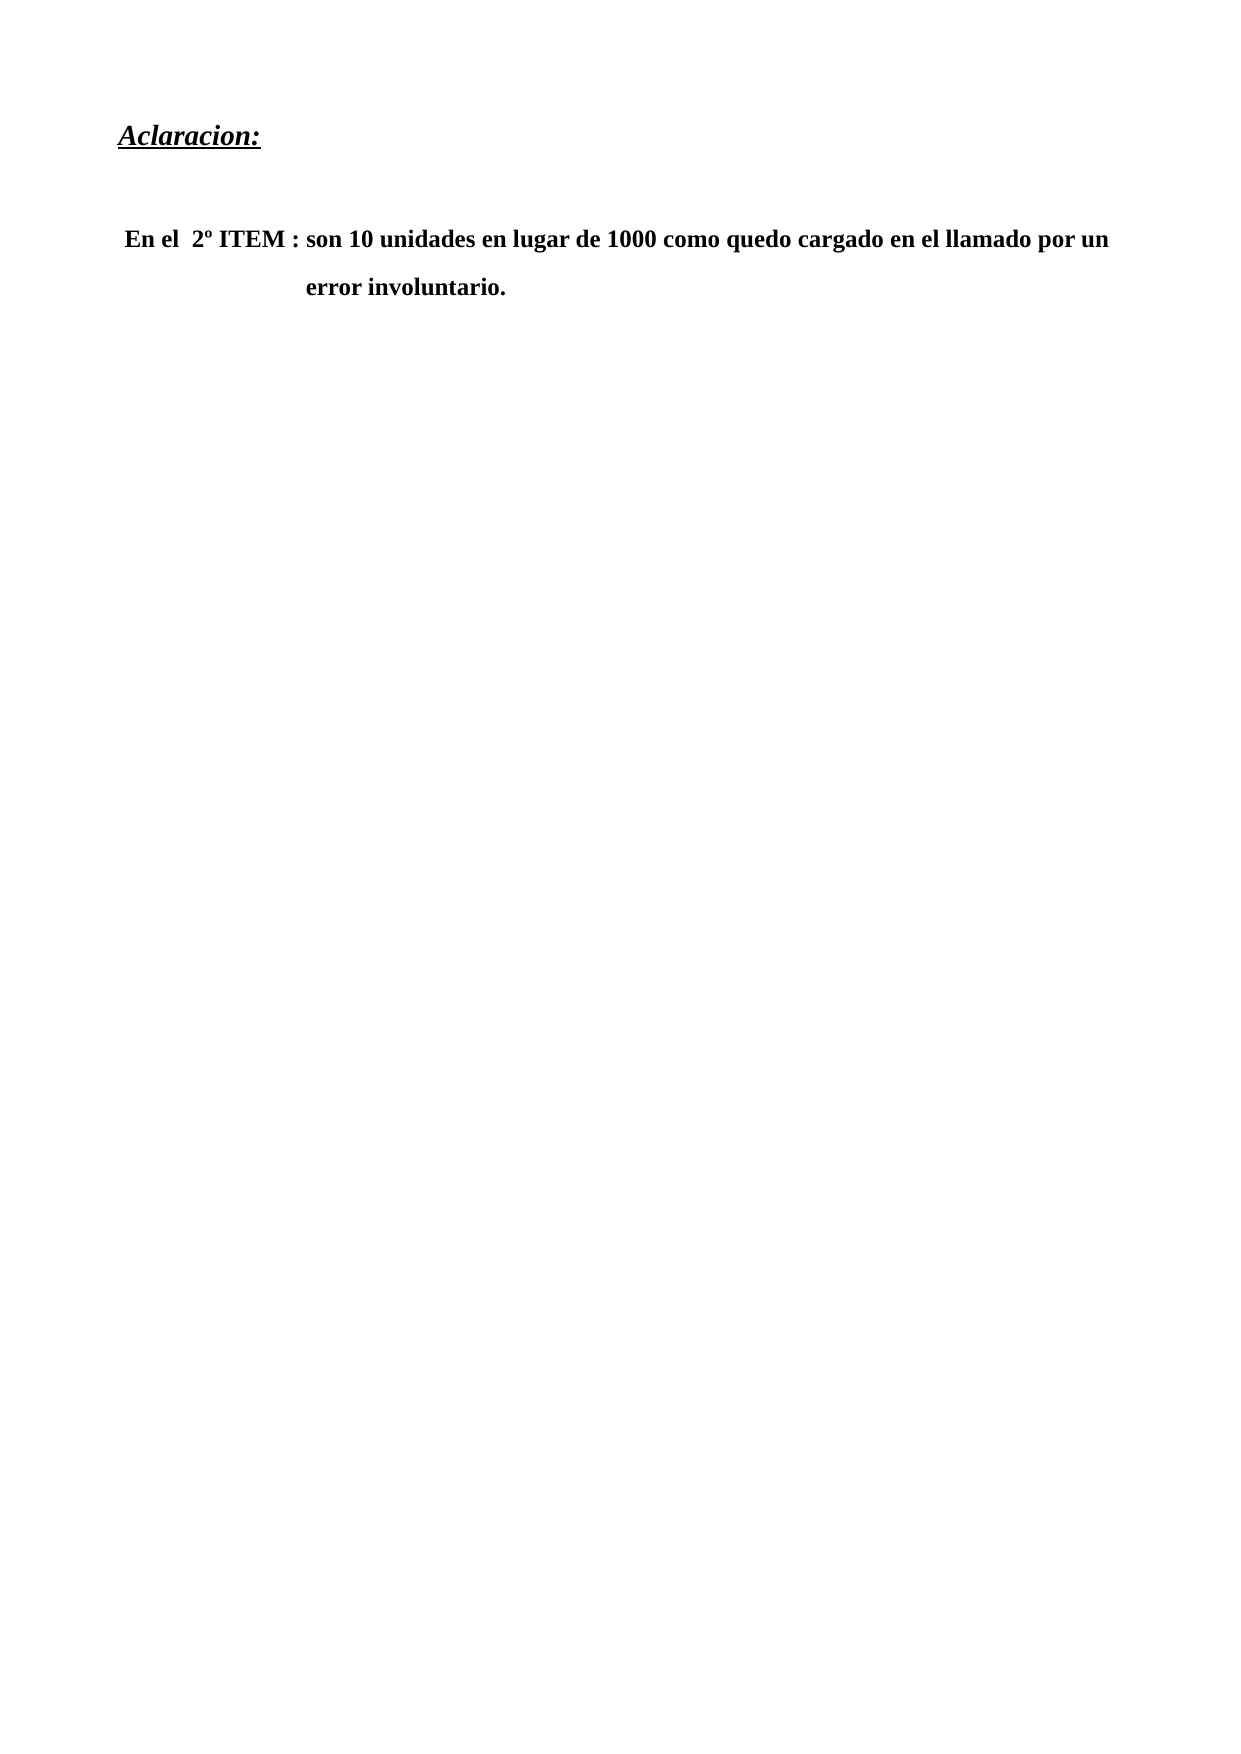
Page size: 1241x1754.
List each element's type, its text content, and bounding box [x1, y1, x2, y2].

text En el 2º ITEM : son 10 unidades en lugar de 1000 como quedo cargado en el llamado por un [118, 224, 1122, 253]
text error involuntario. [118, 272, 1122, 301]
text Aclaracion: [118, 118, 1122, 152]
